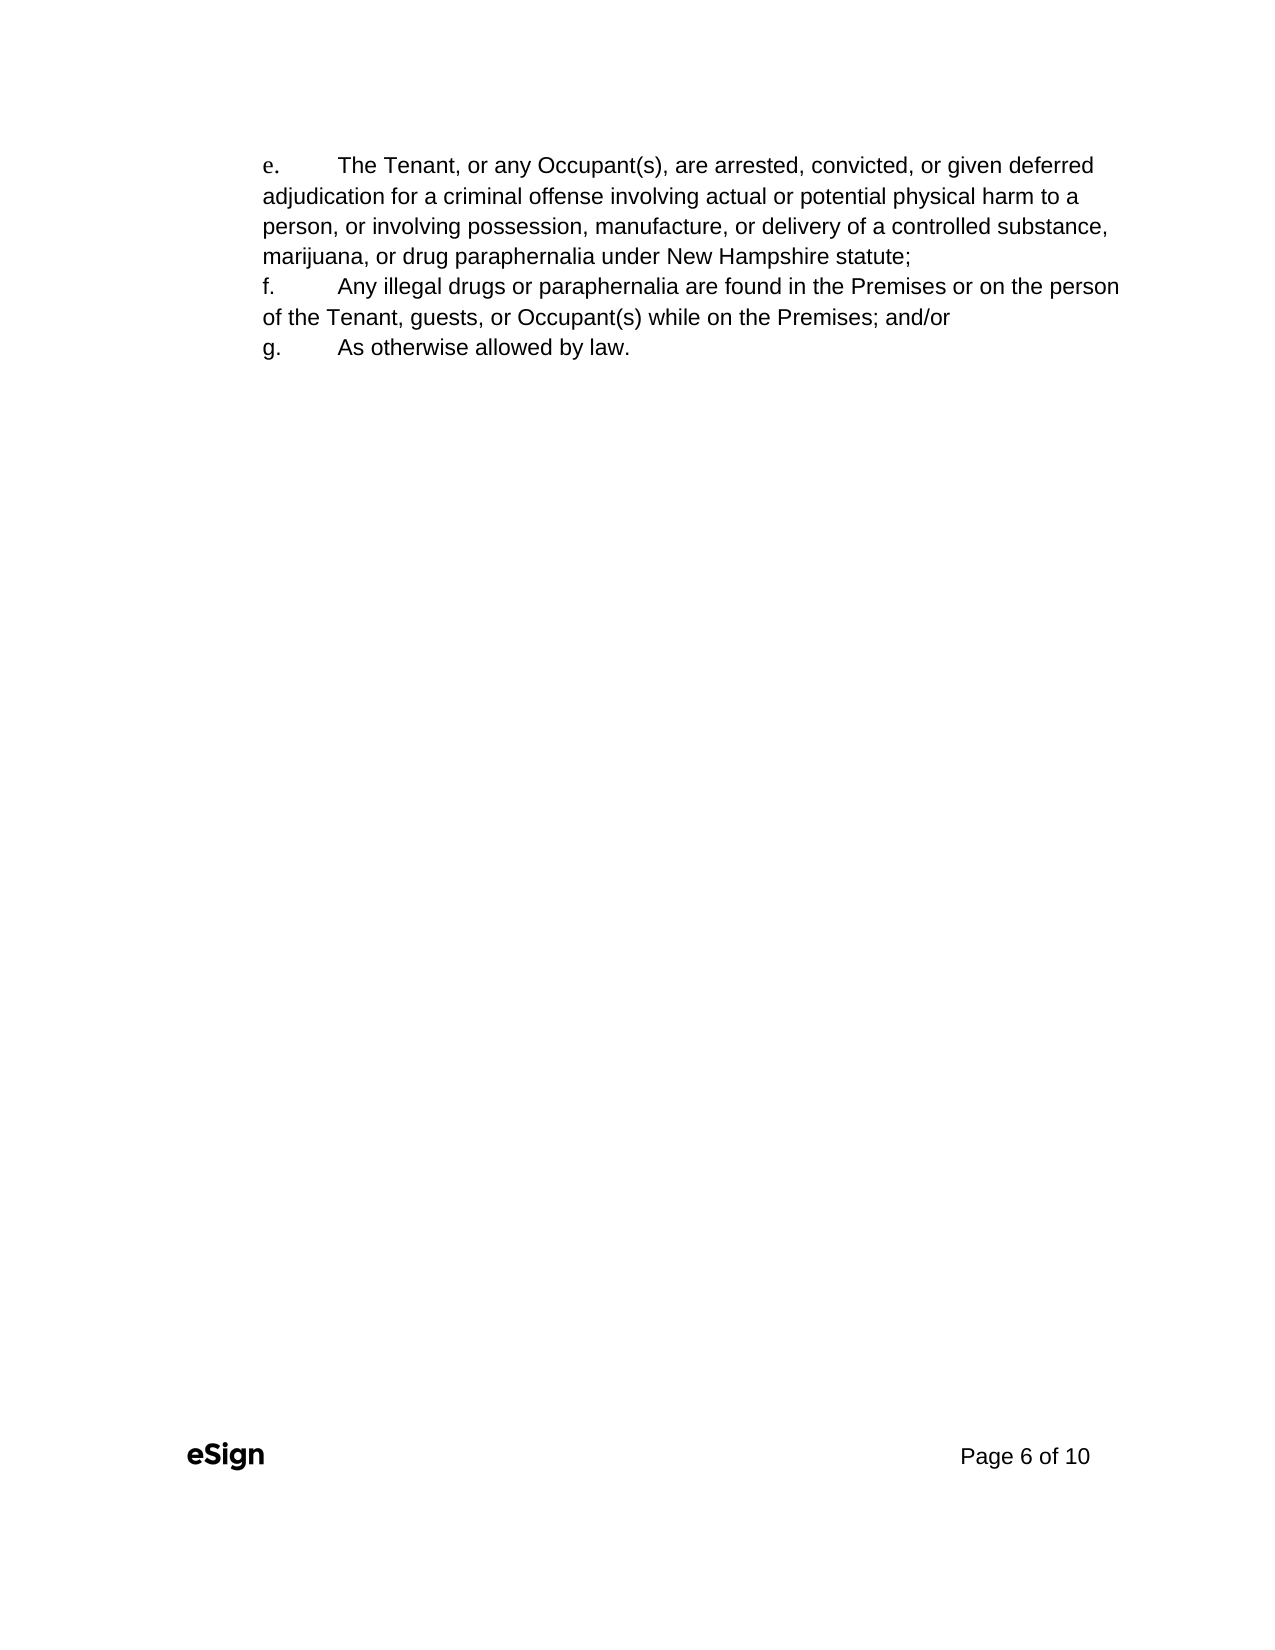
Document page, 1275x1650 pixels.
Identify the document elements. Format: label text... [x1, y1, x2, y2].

list Any illegal drugs or paraphernalia are found in the Premises or on the person of the Tenant, guests, or Occupant(s) while on the Premises; and/or [262, 273, 1125, 330]
list The Tenant, or any Occupant(s), are arrested, convicted, or given deferred adjudication for a criminal offense involving actual or potential physical harm to a person, or involving possession, manufacture, or delivery of a controlled substance, marijuana, or drug paraphernalia under New Hampshire statute; [262, 150, 1125, 269]
list As otherwise allowed by law. [262, 334, 1125, 360]
